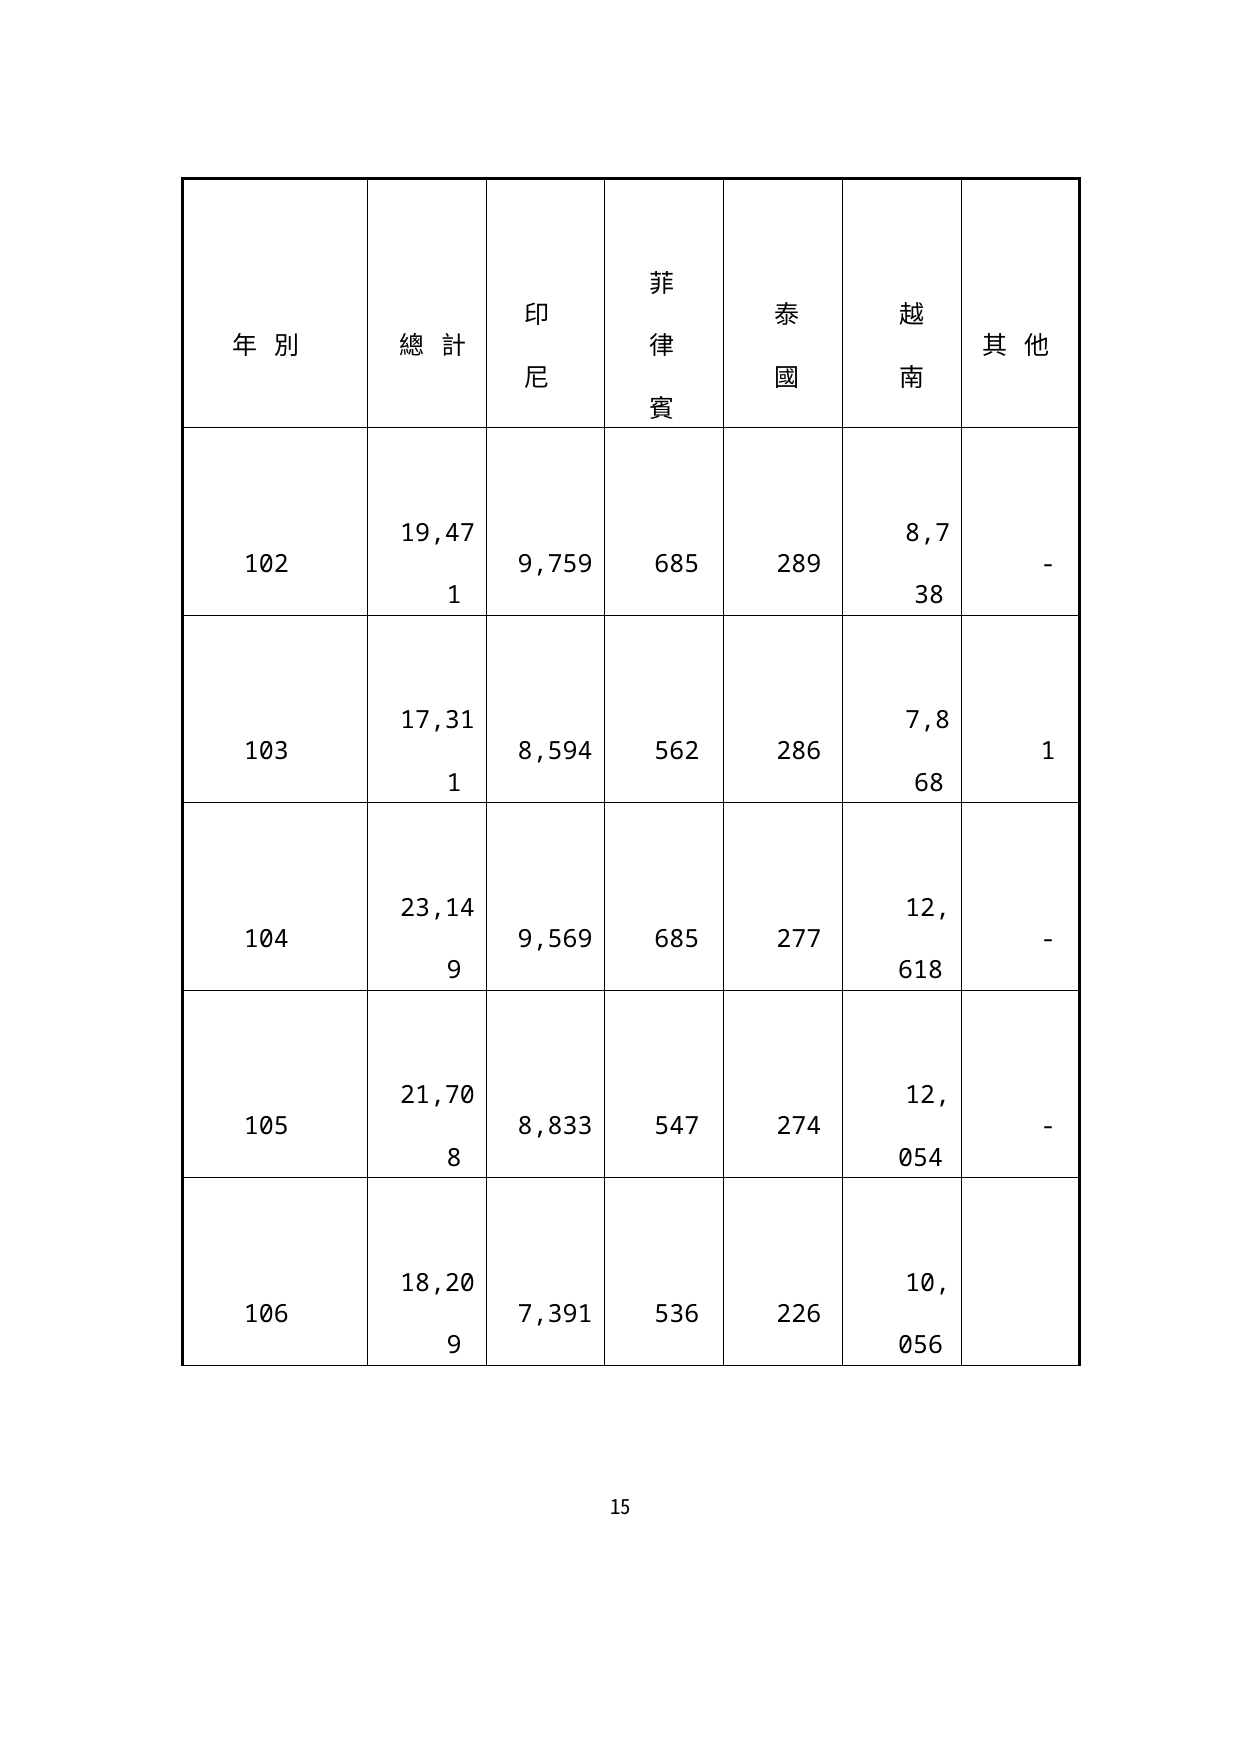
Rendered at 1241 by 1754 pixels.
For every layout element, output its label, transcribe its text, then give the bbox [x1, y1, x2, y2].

table_header 菲律賓 [605, 180, 723, 427]
table_header 年別 [184, 180, 367, 427]
table_cell 289 [724, 428, 842, 615]
table_cell 105 [184, 991, 367, 1177]
table_cell - [962, 428, 1078, 615]
table_header 越南 [843, 180, 961, 427]
table_cell 102 [184, 428, 367, 615]
table_cell 104 [184, 803, 367, 990]
table_cell 7,391 [487, 1178, 604, 1365]
table_cell - [962, 803, 1078, 990]
table_cell 536 [605, 1178, 723, 1365]
table_cell 9,569 [487, 803, 604, 990]
table_cell 9,759 [487, 428, 604, 615]
table_cell 8,833 [487, 991, 604, 1177]
table_header 其他 [962, 180, 1078, 427]
table_cell 21,708 [368, 991, 486, 1177]
table_cell 286 [724, 616, 842, 802]
table_cell 274 [724, 991, 842, 1177]
table_cell 12,054 [843, 991, 961, 1177]
table_cell 7,868 [843, 616, 961, 802]
table_cell 23,149 [368, 803, 486, 990]
table_cell 547 [605, 991, 723, 1177]
table_cell 685 [605, 803, 723, 990]
table_cell - [962, 991, 1078, 1177]
table_cell 106 [184, 1178, 367, 1365]
table_header 總計 [368, 180, 486, 427]
table_cell 8,738 [843, 428, 961, 615]
table_cell 562 [605, 616, 723, 802]
table_cell 12,618 [843, 803, 961, 990]
table_cell 226 [724, 1178, 842, 1365]
table_cell 17,311 [368, 616, 486, 802]
table_cell 277 [724, 803, 842, 990]
table_header 印尼 [487, 180, 604, 427]
table_cell 103 [184, 616, 367, 802]
table_cell 10,056 [843, 1178, 961, 1365]
table_cell 18,209 [368, 1178, 486, 1365]
table_cell [962, 1178, 1078, 1365]
table_header 泰國 [724, 180, 842, 427]
table_cell 1 [962, 616, 1078, 802]
table_cell 19,471 [368, 428, 486, 615]
table_cell 8,594 [487, 616, 604, 802]
table_cell 685 [605, 428, 723, 615]
